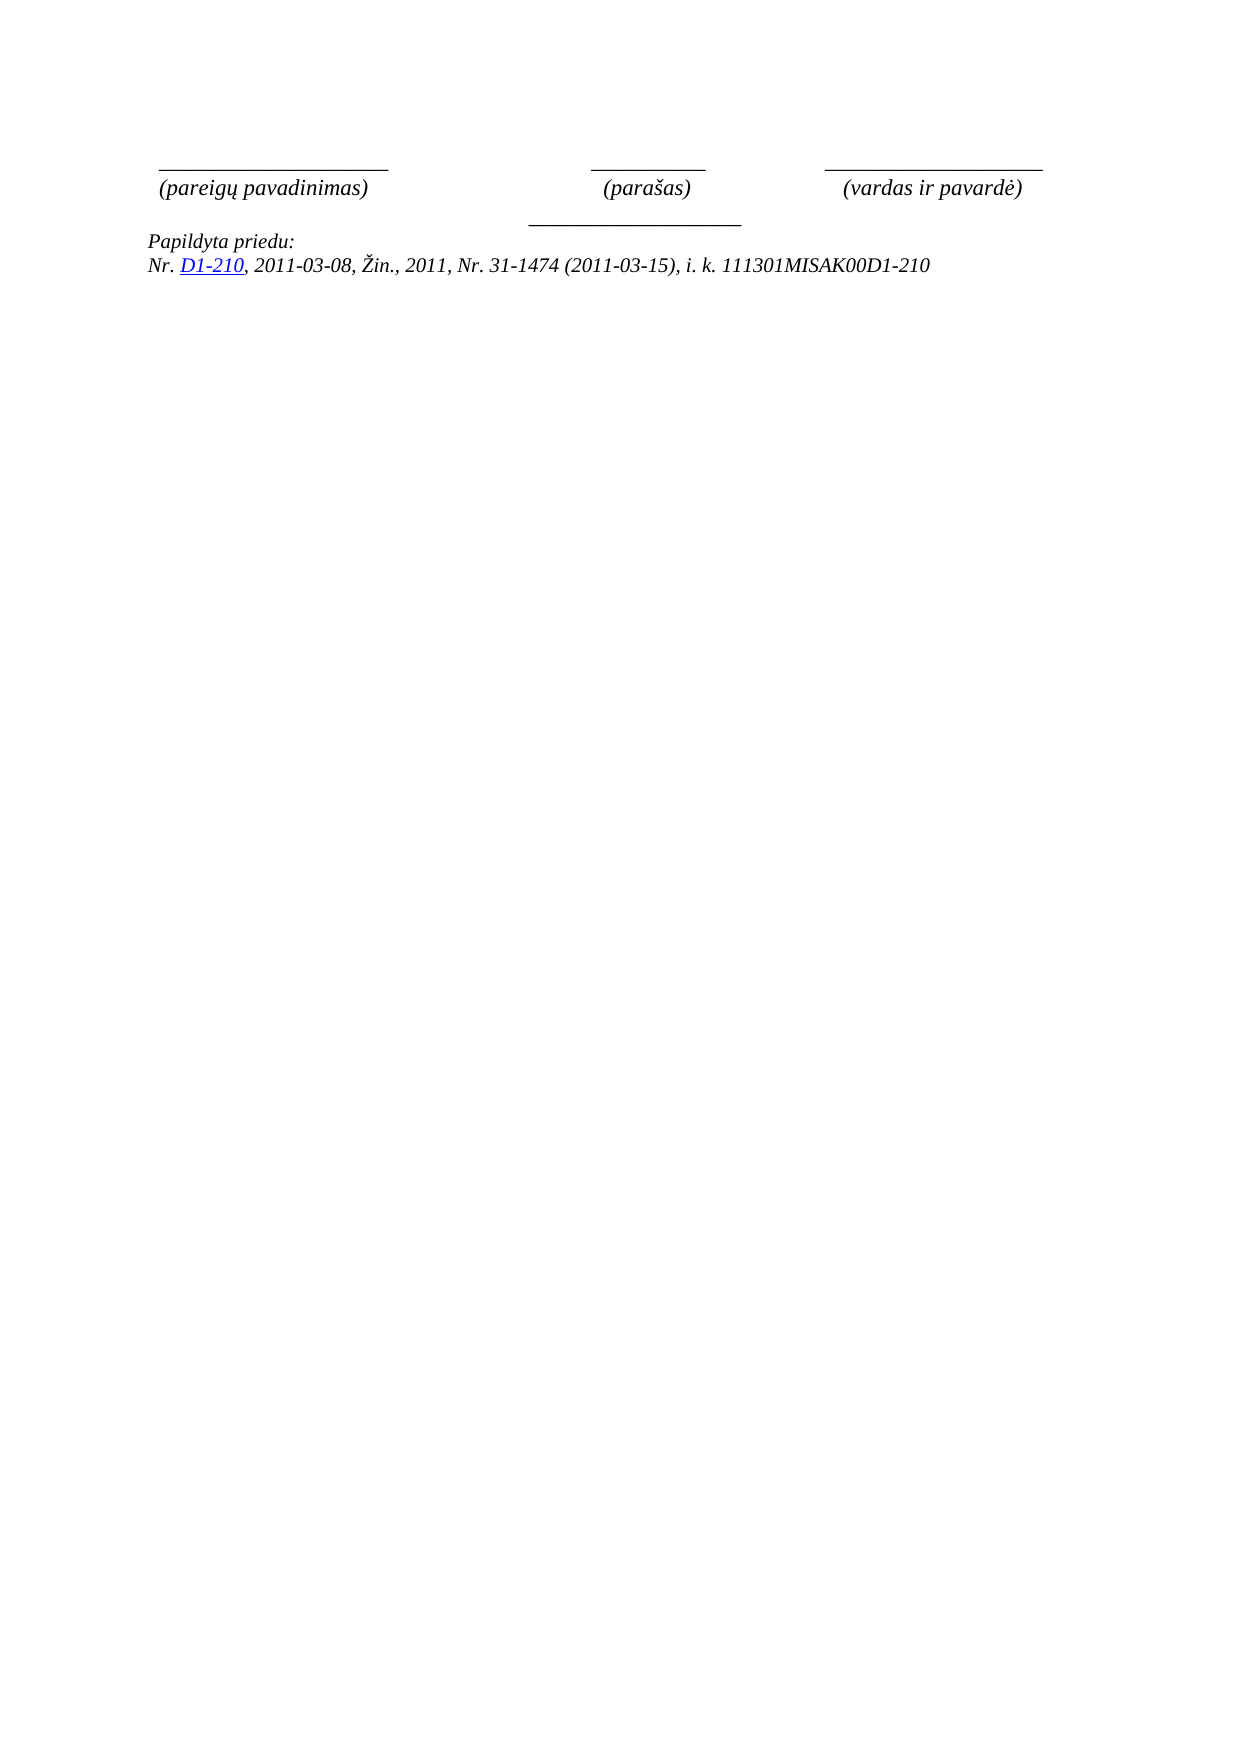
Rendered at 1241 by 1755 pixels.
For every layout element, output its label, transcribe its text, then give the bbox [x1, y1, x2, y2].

text _________________ [148, 200, 1122, 229]
table_header ___________________ (vardas ir pavardė) [775, 148, 1092, 200]
text Papildyta priedu: [148, 229, 1122, 253]
text Nr. D1-210, 2011-03-08, Žin., 2011, Nr. 31-1474 (2011-03-15), i. k. 111301MISAK00D1-210 [148, 253, 1122, 277]
table_header __________ (parašas) [521, 148, 775, 200]
table_header ____________________ (pareigų pavadinimas) [148, 148, 521, 200]
